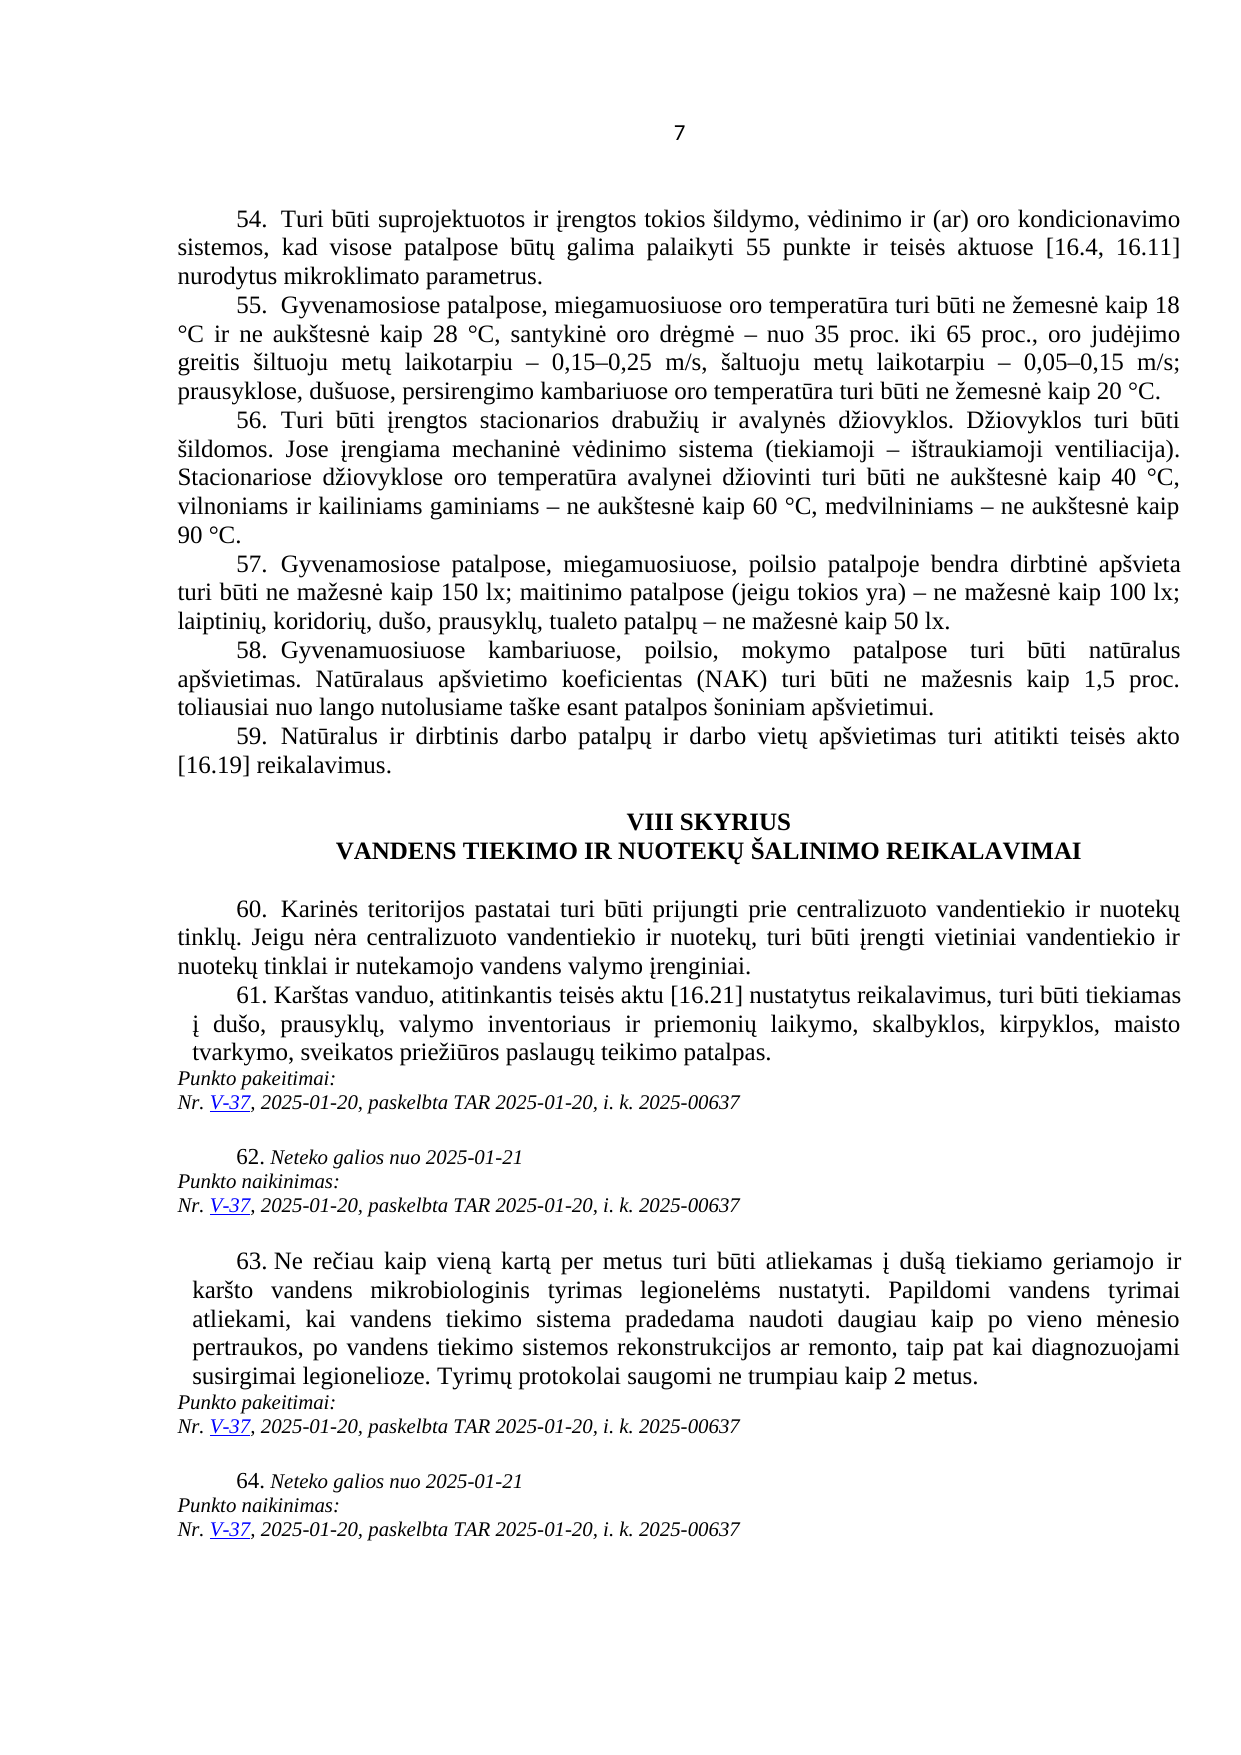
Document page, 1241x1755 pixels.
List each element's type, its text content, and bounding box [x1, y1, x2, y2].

text 63. Ne rečiau kaip vieną kartą per metus turi būti atliekamas į dušą tiekiamo geriamojo ir karšto vandens mikrobiologinis tyrimas legionelėms nustatyti. Papildomi vandens tyrimai atliekami, kai vandens tiekimo sistema pradedama naudoti daugiau kaip po vieno mėnesio pertraukos, po vandens tiekimo sistemos rekonstrukcijos ar remonto, taip pat kai diagnozuojami susirgimai legionelioze. Tyrimų protokolai saugomi ne trumpiau kaip 2 metus. [192, 1246, 1181, 1390]
text 61. Karštas vanduo, atitinkantis teisės aktu [16.21] nustatytus reikalavimus, turi būti tiekiamas į dušo, prausyklų, valymo inventoriaus ir priemonių laikymo, skalbyklos, kirpyklos, maisto tvarkymo, sveikatos priežiūros paslaugų teikimo patalpas. [192, 980, 1181, 1066]
text 58. Gyvenamuosiuose kambariuose, poilsio, mokymo patalpose turi būti natūralus apšvietimas. Natūralaus apšvietimo koeficientas (NAK) turi būti ne mažesnis kaip 1,5 proc. toliausiai nuo lango nutolusiame taške esant patalpos šoniniam apšvietimui. [177, 635, 1181, 721]
text Punkto naikinimas: [177, 1169, 1181, 1193]
text 60. Karinės teritorijos pastatai turi būti prijungti prie centralizuoto vandentiekio ir nuotekų tinklų. Jeigu nėra centralizuoto vandentiekio ir nuotekų, turi būti įrengti vietiniai vandentiekio ir nuotekų tinklai ir nutekamojo vandens valymo įrenginiai. [177, 894, 1181, 980]
text Nr. V-37, 2025-01-20, paskelbta TAR 2025-01-20, i. k. 2025-00637 [177, 1193, 1181, 1217]
text Nr. V-37, 2025-01-20, paskelbta TAR 2025-01-20, i. k. 2025-00637 [177, 1414, 1181, 1438]
text 55. Gyvenamosiose patalpose, miegamuosiuose oro temperatūra turi būti ne žemesnė kaip 18 °C ir ne aukštesnė kaip 28 °C, santykinė oro drėgmė – nuo 35 proc. iki 65 proc., oro judėjimo greitis šiltuoju metų laikotarpiu – 0,15–0,25 m/s, šaltuoju metų laikotarpiu – 0,05–0,15 m/s; prausyklose, dušuose, persirengimo kambariuose oro temperatūra turi būti ne žemesnė kaip 20 °C. [177, 290, 1181, 405]
text VIII SKYRIUS [177, 807, 1181, 836]
text 62. Neteko galios nuo 2025-01-21 [177, 1143, 1181, 1169]
text Punkto naikinimas: [177, 1493, 1181, 1517]
text 59. Natūralus ir dirbtinis darbo patalpų ir darbo vietų apšvietimas turi atitikti teisės akto [16.19] reikalavimus. [177, 721, 1181, 779]
text 56. Turi būti įrengtos stacionarios drabužių ir avalynės džiovyklos. Džiovyklos turi būti šildomos. Jose įrengiama mechaninė vėdinimo sistema (tiekiamoji – ištraukiamoji ventiliacija). Stacionariose džiovyklose oro temperatūra avalynei džiovinti turi būti ne aukštesnė kaip 40 °C, vilnoniams ir kailiniams gaminiams – ne aukštesnė kaip 60 °C, medvilniniams – ne aukštesnė kaip 90 °C. [177, 405, 1181, 549]
text 54. Turi būti suprojektuotos ir įrengtos tokios šildymo, vėdinimo ir (ar) oro kondicionavimo sistemos, kad visose patalpose būtų galima palaikyti 55 punkte ir teisės aktuose [16.4, 16.11] nurodytus mikroklimato parametrus. [177, 204, 1181, 290]
text Nr. V-37, 2025-01-20, paskelbta TAR 2025-01-20, i. k. 2025-00637 [177, 1517, 1181, 1541]
text 57. Gyvenamosiose patalpose, miegamuosiuose, poilsio patalpoje bendra dirbtinė apšvieta turi būti ne mažesnė kaip 150 lx; maitinimo patalpose (jeigu tokios yra) – ne mažesnė kaip 100 lx; laiptinių, koridorių, dušo, prausyklų, tualeto patalpų – ne mažesnė kaip 50 lx. [177, 549, 1181, 635]
text Nr. V-37, 2025-01-20, paskelbta TAR 2025-01-20, i. k. 2025-00637 [177, 1090, 1181, 1114]
text Punkto pakeitimai: [177, 1390, 1181, 1414]
text 64. Neteko galios nuo 2025-01-21 [177, 1467, 1181, 1493]
text Punkto pakeitimai: [177, 1066, 1181, 1090]
text VANDENS TIEKIMO IR NUOTEKŲ ŠALINIMO REIKALAVIMAI [177, 836, 1181, 865]
